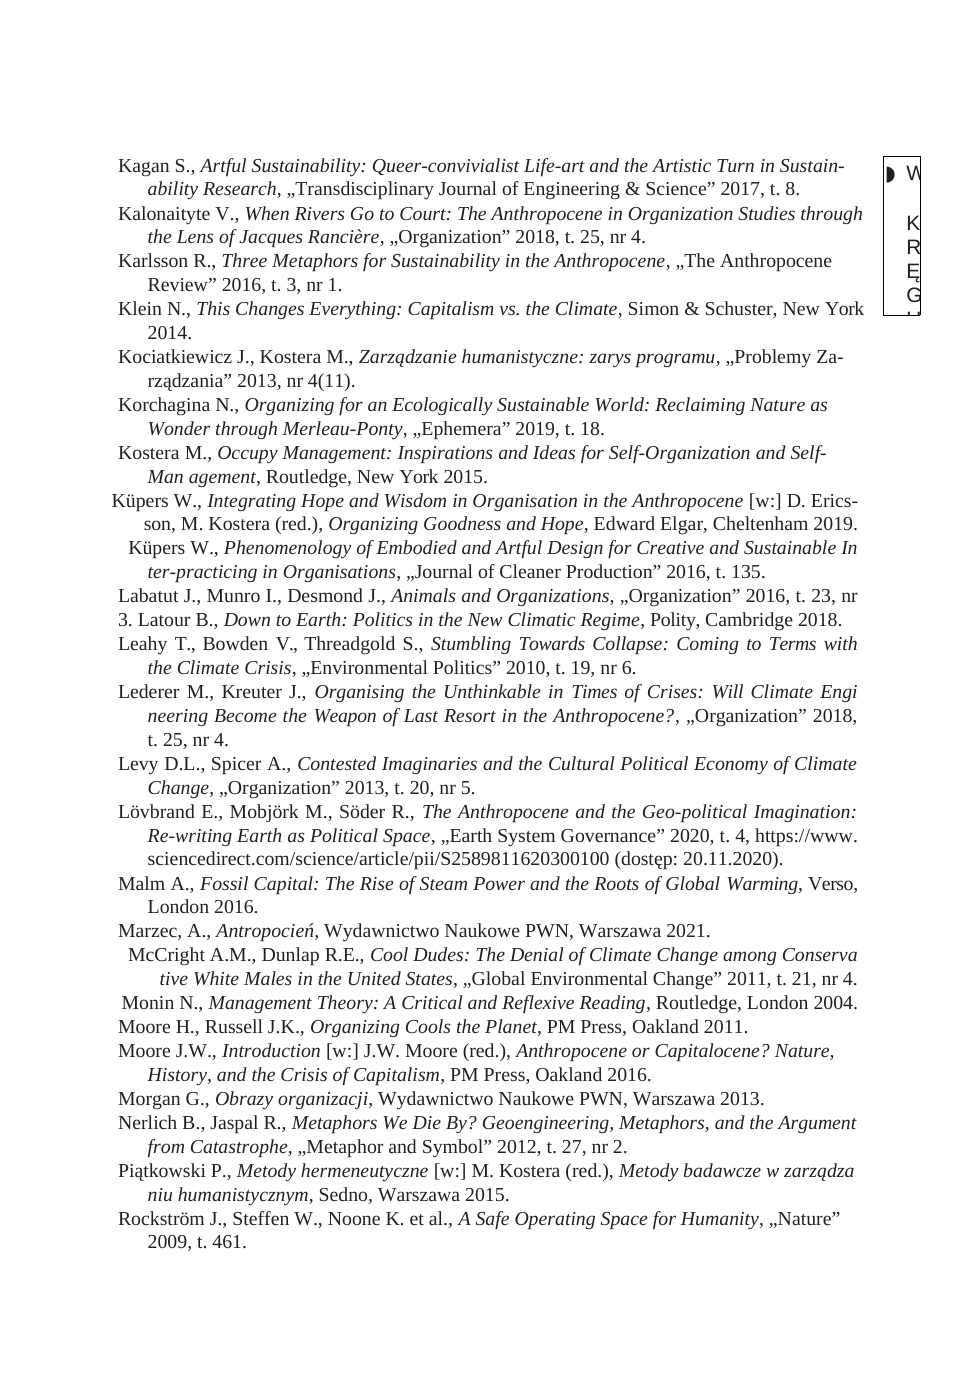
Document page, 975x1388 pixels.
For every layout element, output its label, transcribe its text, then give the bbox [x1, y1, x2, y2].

text Lövbrand E., Mobjörk M., Söder R., The Anthropocene and the Geo-political Imagination: Re-writing Earth as Political Space, „Earth System Governance” 2020, t. 4, https://www. sciencedirect.com/science/article/pii/S2589811620300100 (dostęp: 20.11.2020). [118, 800, 858, 870]
text Klein N., This Changes Everything: Capitalism vs. the Climate, Simon & Schuster, New York 2014. [118, 297, 867, 344]
text Levy D.L., Spicer A., Contested Imaginaries and the Cultural Political Economy of Climate Change, „Organization” 2013, t. 20, nr 5. [118, 752, 858, 798]
text Küpers W., Integrating Hope and Wisdom in Organisation in the Anthropocene [w:] D. Erics- son, M. Kostera (red.), Organizing Goodness and Hope, Edward Elgar, Cheltenham 2019. Küpers W., Phenomenology of Embodied and Artful Design for Creative and Sustainable In­ [107, 488, 858, 559]
text Korchagina N., Organizing for an Ecologically Sustainable World: Reclaiming Nature as Wonder through Merleau-Ponty, „Ephemera” 2019, t. 18. [118, 393, 858, 439]
text Kostera M., Occupy Management: Inspirations and Ideas for Self-Organization and Self-Man­ agement, Routledge, New York 2015. [118, 441, 858, 487]
text ter-practicing in Organisations, „Journal of Cleaner Production” 2016, t. 135. [147, 560, 975, 583]
text Rockström J., Steffen W., Noone K. et al., A Safe Operating Space for Humanity, „Nature” 2009, t. 461. [118, 1207, 858, 1253]
text Labatut J., Munro I., Desmond J., Animals and Organizations, „Organization” 2016, t. 23, nr 3. Latour B., Down to Earth: Politics in the New Climatic Regime, Polity, Cambridge 2018. [118, 584, 858, 631]
text Malm A., Fossil Capital: The Rise of Steam Power and the Roots of Global Warming, Verso, London 2016. [118, 871, 858, 918]
text Kalonaityte V., When Rivers Go to Court: The Anthropocene in Organization Studies through the Lens of Jacques Rancière, „Organization” 2018, t. 25, nr 4. [118, 201, 866, 248]
text Piątkowski P., Metody hermeneutyczne [w:] M. Kostera (red.), Metody badawcze w zarządza­ niu humanistycznym, Sedno, Warszawa 2015. [118, 1159, 864, 1206]
text Lederer M., Kreuter J., Organising the Unthinkable in Times of Crises: Will Climate Engi­ neering Become the Weapon of Last Resort in the Anthropocene?, „Organization” 2018, t. 25, nr 4. [118, 680, 858, 751]
text Leahy T., Bowden V., Threadgold S., Stumbling Towards Collapse: Coming to Terms with the Climate Crisis, „Environmental Politics” 2010, t. 19, nr 6. [118, 632, 858, 679]
list W KRĘGUIDEI [884, 158, 920, 314]
text Nerlich B., Jaspal R., Metaphors We Die By? Geoengineering, Metaphors, and the Argument from Catastrophe, „Metaphor and Symbol” 2012, t. 27, nr 2. [118, 1111, 860, 1158]
text Morgan G., Obrazy organizacji, Wydawnictwo Naukowe PWN, Warszawa 2013. [118, 1087, 975, 1110]
text Karlsson R., Three Metaphors for Sustainability in the Anthropocene, „The Anthropocene Review” 2016, t. 3, nr 1. [118, 249, 858, 296]
text Moore J.W., Introduction [w:] J.W. Moore (red.), Anthropocene or Capitalocene? Nature, History, and the Crisis of Capitalism, PM Press, Oakland 2016. [118, 1039, 858, 1086]
text Kociatkiewicz J., Kostera M., Zarządzanie humanistyczne: zarys programu, „Problemy Za- rządzania” 2013, nr 4(11). [118, 345, 858, 392]
text Marzec, A., Antropocień, Wydawnictwo Naukowe PWN, Warszawa 2021. [118, 919, 975, 942]
text Kagan S., Artful Sustainability: Queer-convivialist Life-art and the Artistic Turn in Sustain- ability Research, „Transdisciplinary Journal of Engineering & Science” 2017, t. 8. [118, 153, 858, 200]
text McCright A.M., Dunlap R.E., Cool Dudes: The Denial of Climate Change among Conserva­ tive White Males in the United States, „Global Environmental Change” 2011, t. 21, nr 4. Monin N., Management Theory: A Critical and Reflexive Reading, Routledge, London 2004. [107, 943, 858, 1014]
text Moore H., Russell J.K., Organizing Cools the Planet, PM Press, Oakland 2011. [118, 1015, 975, 1038]
